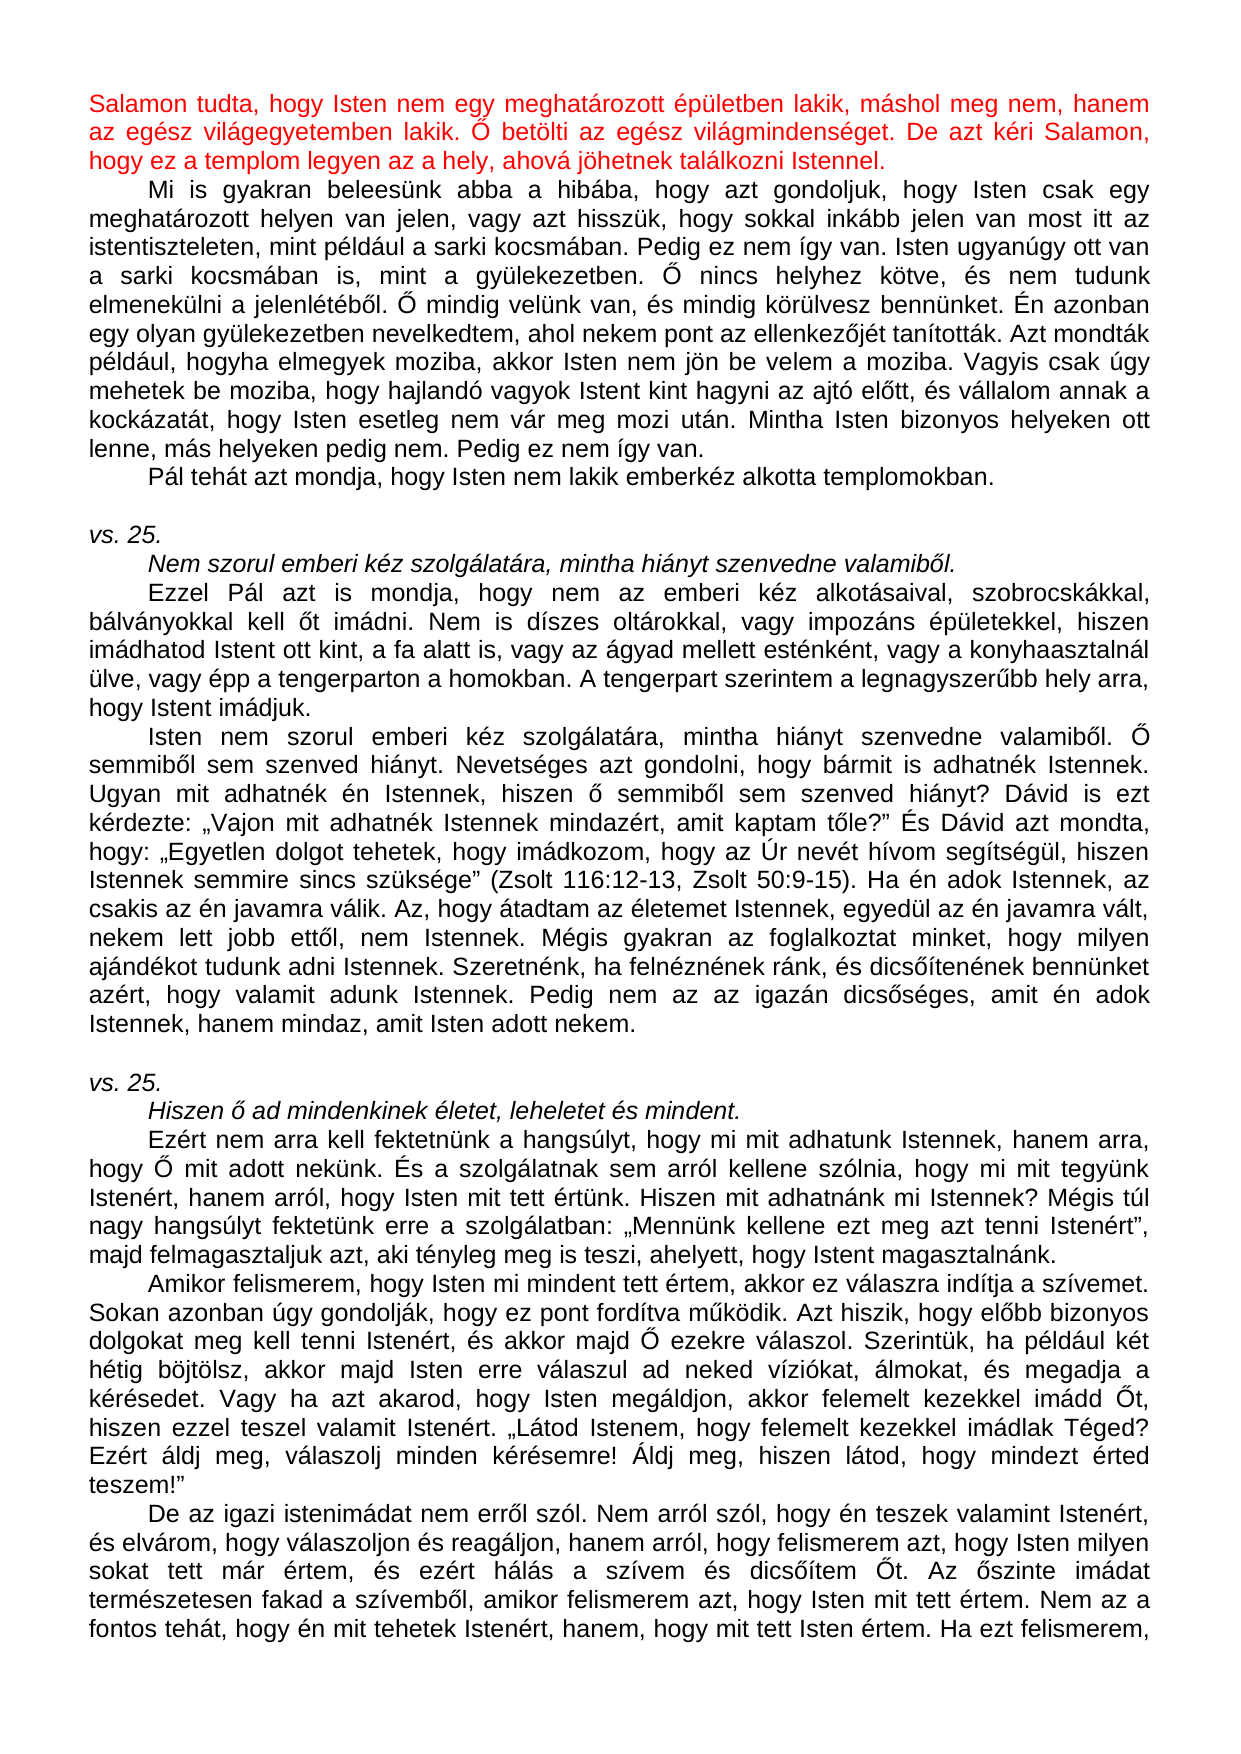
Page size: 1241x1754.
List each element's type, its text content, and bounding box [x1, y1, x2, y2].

text Nem szorul emberi kéz szolgálatára, mintha hiányt szenvedne valamiből. [88, 549, 1152, 578]
text Amikor felismerem, hogy Isten mi mindent tett értem, akkor ez válaszra indítja a szívemet. Sokan azonban úgy gondolják, hogy ez pont fordítva működik. Azt hiszik, hogy előbb bizonyos dolgokat meg kell tenni Istenért, és akkor majd Ő ezekre válaszol. Szerintük, ha például két hétig böjtölsz, akkor majd Isten erre válaszul ad neked víziókat, álmokat, és megadja a kérésedet. Vagy ha azt akarod, hogy Isten megáldjon, akkor felemelt kezekkel imádd Őt, hiszen ezzel teszel valamit Istenért. „Látod Istenem, hogy felemelt kezekkel imádlak Téged? Ezért áldj meg, válaszolj minden kérésemre! Áldj meg, hiszen látod, hogy mindezt érted teszem!” [88, 1269, 1152, 1499]
text Ezzel Pál azt is mondja, hogy nem az emberi kéz alkotásaival, szobrocskákkal, bálványokkal kell őt imádni. Nem is díszes oltárokkal, vagy impozáns épületekkel, hiszen imádhatod Istent ott kint, a fa alatt is, vagy az ágyad mellett esténként, vagy a konyhaasztalnál ülve, vagy épp a tengerparton a homokban. A tengerpart szerintem a legnagyszerűbb hely arra, hogy Istent imádjuk. [88, 578, 1152, 722]
text vs. 25. [88, 521, 1152, 549]
text vs. 25. [88, 1067, 1152, 1096]
text Ezért nem arra kell fektetnünk a hangsúlyt, hogy mi mit adhatunk Istennek, hanem arra, hogy Ő mit adott nekünk. És a szolgálatnak sem arról kellene szólnia, hogy mi mit tegyünk Istenért, hanem arról, hogy Isten mit tett értünk. Hiszen mit adhatnánk mi Istennek? Mégis túl nagy hangsúlyt fektetünk erre a szolgálatban: „Mennünk kellene ezt meg azt tenni Istenért”, majd felmagasztaljuk azt, aki tényleg meg is teszi, ahelyett, hogy Istent magasztalnánk. [88, 1125, 1152, 1269]
text Salamon tudta, hogy Isten nem egy meghatározott épületben lakik, máshol meg nem, hanem az egész világegyetemben lakik. Ő betölti az egész világmindenséget. De azt kéri Salamon, hogy ez a templom legyen az a hely, ahová jöhetnek találkozni Istennel. [88, 88, 1152, 175]
text Hiszen ő ad mindenkinek életet, leheletet és mindent. [88, 1096, 1152, 1125]
text De az igazi istenimádat nem erről szól. Nem arról szól, hogy én teszek valamint Istenért, és elvárom, hogy válaszoljon és reagáljon, hanem arról, hogy felismerem azt, hogy Isten milyen sokat tett már értem, és ezért hálás a szívem és dicsőítem Őt. Az őszinte imádat természetesen fakad a szívemből, amikor felismerem azt, hogy Isten mit tett értem. Nem az a fontos tehát, hogy én mit tehetek Istenért, hanem, hogy mit tett Isten értem. Ha ezt felismerem, [88, 1499, 1152, 1642]
text Pál tehát azt mondja, hogy Isten nem lakik emberkéz alkotta templomokban. [88, 462, 1152, 491]
text Mi is gyakran beleesünk abba a hibába, hogy azt gondoljuk, hogy Isten csak egy meghatározott helyen van jelen, vagy azt hisszük, hogy sokkal inkább jelen van most itt az istentiszteleten, mint például a sarki kocsmában. Pedig ez nem így van. Isten ugyanúgy ott van a sarki kocsmában is, mint a gyülekezetben. Ő nincs helyhez kötve, és nem tudunk elmenekülni a jelenlétéből. Ő mindig velünk van, és mindig körülvesz bennünket. Én azonban egy olyan gyülekezetben nevelkedtem, ahol nekem pont az ellenkezőjét tanították. Azt mondták például, hogyha elmegyek moziba, akkor Isten nem jön be velem a moziba. Vagyis csak úgy mehetek be moziba, hogy hajlandó vagyok Istent kint hagyni az ajtó előtt, és vállalom annak a kockázatát, hogy Isten esetleg nem vár meg mozi után. Mintha Isten bizonyos helyeken ott lenne, más helyeken pedig nem. Pedig ez nem így van. [88, 175, 1152, 462]
text Isten nem szorul emberi kéz szolgálatára, mintha hiányt szenvedne valamiből. Ő semmiből sem szenved hiányt. Nevetséges azt gondolni, hogy bármit is adhatnék Istennek. Ugyan mit adhatnék én Istennek, hiszen ő semmiből sem szenved hiányt? Dávid is ezt kérdezte: „Vajon mit adhatnék Istennek mindazért, amit kaptam tőle?” És Dávid azt mondta, hogy: „Egyetlen dolgot tehetek, hogy imádkozom, hogy az Úr nevét hívom segítségül, hiszen Istennek semmire sincs szüksége” (Zsolt 116:12-13, Zsolt 50:9-15). Ha én adok Istennek, az csakis az én javamra válik. Az, hogy átadtam az életemet Istennek, egyedül az én javamra vált, nekem lett jobb ettől, nem Istennek. Mégis gyakran az foglalkoztat minket, hogy milyen ajándékot tudunk adni Istennek. Szeretnénk, ha felnéznének ránk, és dicsőítenének bennünket azért, hogy valamit adunk Istennek. Pedig nem az az igazán dicsőséges, amit én adok Istennek, hanem mindaz, amit Isten adott nekem. [88, 722, 1152, 1038]
